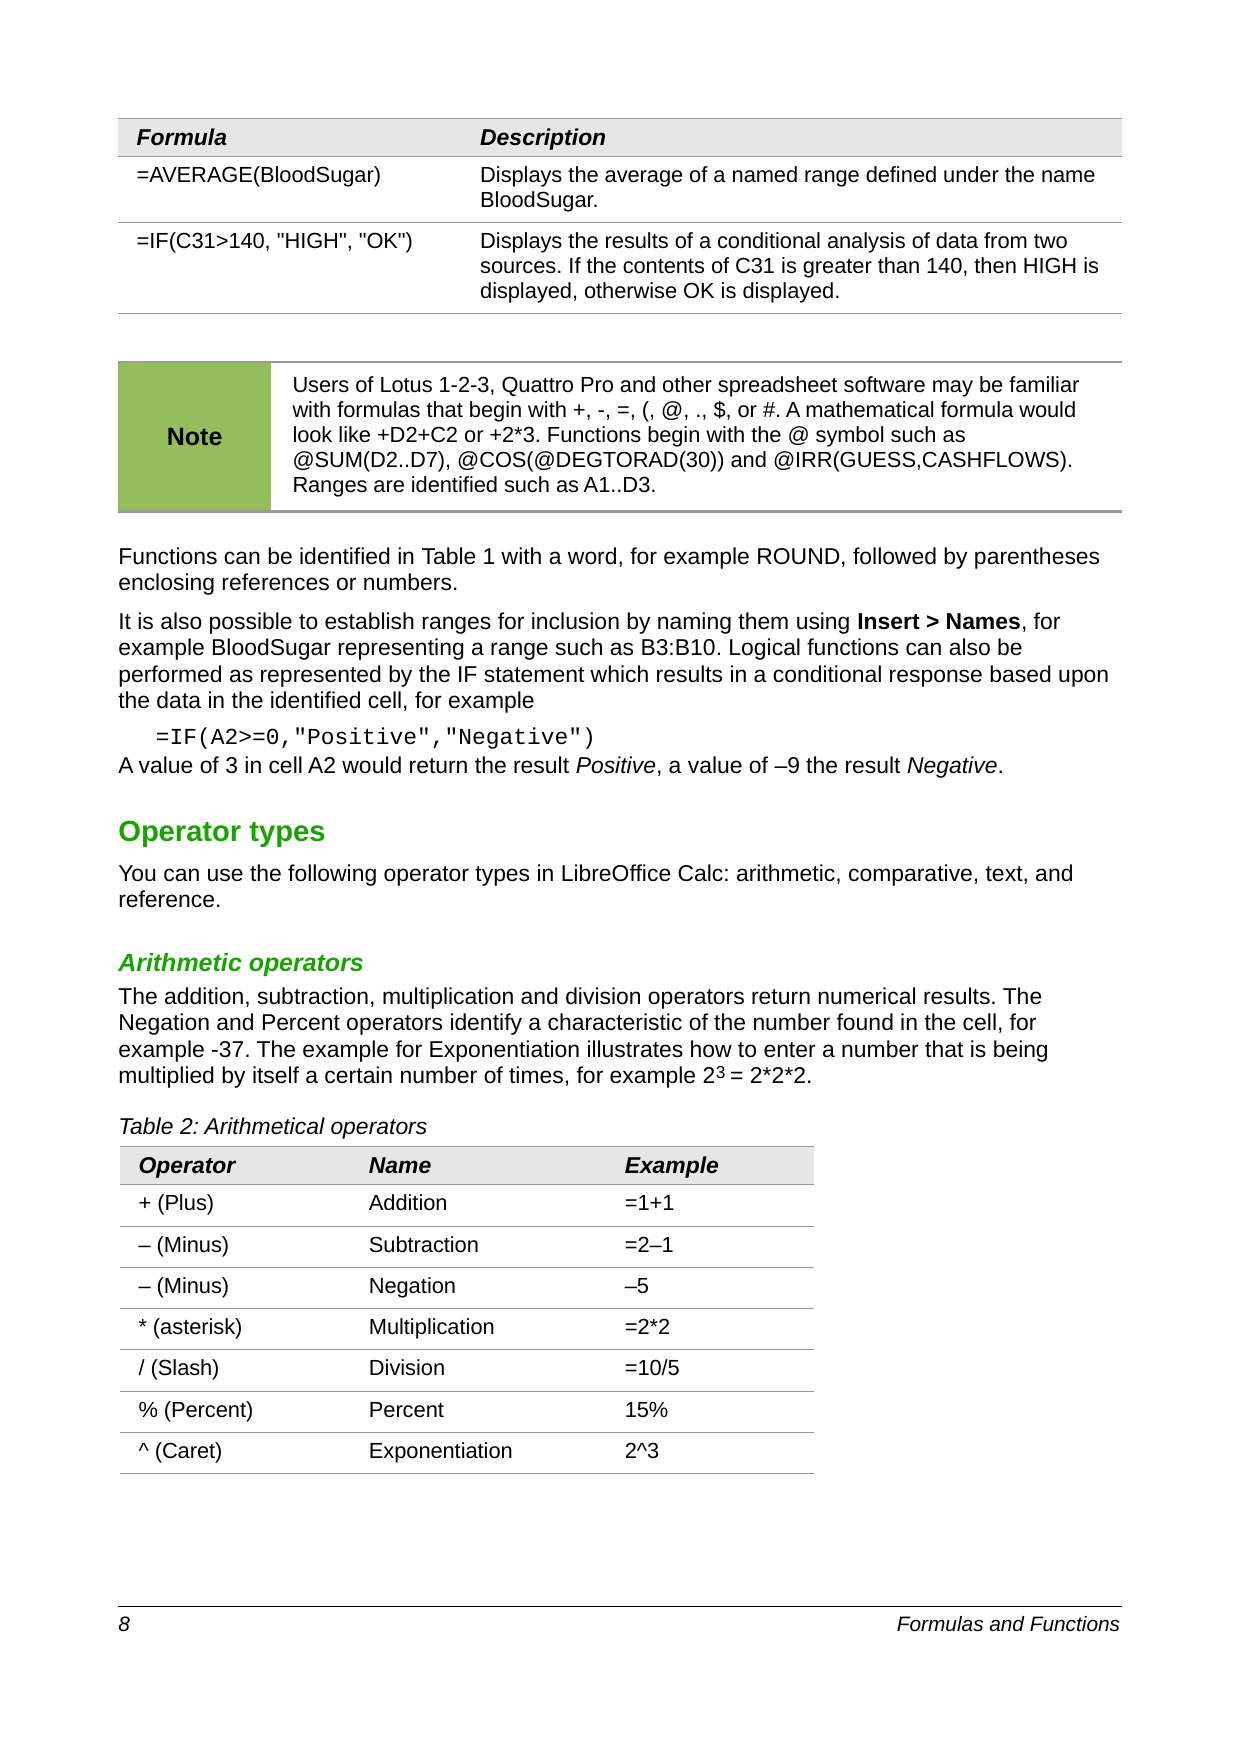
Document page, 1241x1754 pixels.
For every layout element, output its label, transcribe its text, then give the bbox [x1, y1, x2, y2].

text A value of 3 in cell A2 would return the result Positive, a value of –9 the result Negative. [118, 752, 1122, 778]
table_header Note [118, 363, 271, 510]
table_cell Negation [350, 1268, 606, 1308]
table_cell Displays the results of a conditional analysis of data from two sources. If the contents of C31 is greater than 140, then HIGH is displayed, otherwise OK is displayed. [462, 223, 1122, 313]
table_header Name [350, 1147, 606, 1184]
text You can use the following operator types in LibreOffice Calc: arithmetic, comparative, text, and reference. [118, 859, 1122, 912]
table_cell – (Minus) [120, 1227, 350, 1267]
table_cell Exponentiation [350, 1433, 606, 1473]
text It is also possible to establish ranges for inclusion by naming them using Insert > Names, for example BloodSugar representing a range such as B3:B10. Logical functions can also be performed as represented by the IF statement which results in a conditional response based upon the data in the identified cell, for example [118, 608, 1122, 713]
text Functions can be identified in Table 1 with a word, for example ROUND, followed by parentheses enclosing references or numbers. [118, 543, 1122, 595]
table_cell Division [350, 1350, 606, 1391]
table_cell –5 [606, 1268, 814, 1308]
table_cell Subtraction [350, 1227, 606, 1267]
table_cell Percent [350, 1392, 606, 1432]
text Table 2: Arithmetical operators [118, 1113, 1122, 1140]
table_cell ^ (Caret) [120, 1433, 350, 1473]
table_cell =10/5 [606, 1350, 814, 1391]
table_header Formula [118, 119, 462, 156]
table_cell * (asterisk) [120, 1309, 350, 1349]
text The addition, subtraction, multiplication and division operators return numerical results. The Negation and Percent operators identify a characteristic of the number found in the cell, for example -37. The example for Exponentiation illustrates how to enter a number that is being multiplied by itself a certain number of times, for example 23 = 2*2*2. [118, 983, 1122, 1088]
table_header Operator [120, 1147, 350, 1184]
table_cell Addition [350, 1185, 606, 1226]
table_cell + (Plus) [120, 1185, 350, 1226]
table_cell 15% [606, 1392, 814, 1432]
table_cell Displays the average of a named range defined under the name BloodSugar. [462, 157, 1122, 222]
table_cell 2^3 [606, 1433, 814, 1473]
subtitle Operator types [118, 813, 1122, 847]
table_header Users of Lotus 1-2-3, Quattro Pro and other spreadsheet software may be familiar with formulas that begin with +, -, =, (, @, ., $, or #. A mathematical formula would look like +D2+C2 or +2*3. Functions begin with the @ symbol such as @SUM(D2..D7), @COS(@DEGTORAD(30)) and @IRR(GUESS,CASHFLOWS). Ranges are identified such as A1..D3. [271, 363, 1122, 510]
table_cell =1+1 [606, 1185, 814, 1226]
table_cell / (Slash) [120, 1350, 350, 1391]
table_header Description [462, 119, 1122, 156]
text =IF(A2>=0,"Positive","Negative") [156, 726, 1122, 752]
table_cell =IF(C31>140, "HIGH", "OK") [118, 223, 462, 313]
subtitle Arithmetic operators [118, 948, 1122, 976]
table_cell =AVERAGE(BloodSugar) [118, 157, 462, 222]
table_cell % (Percent) [120, 1392, 350, 1432]
table_cell – (Minus) [120, 1268, 350, 1308]
table_cell =2–1 [606, 1227, 814, 1267]
table_header Example [606, 1147, 814, 1184]
table_cell Multiplication [350, 1309, 606, 1349]
table_cell =2*2 [606, 1309, 814, 1349]
